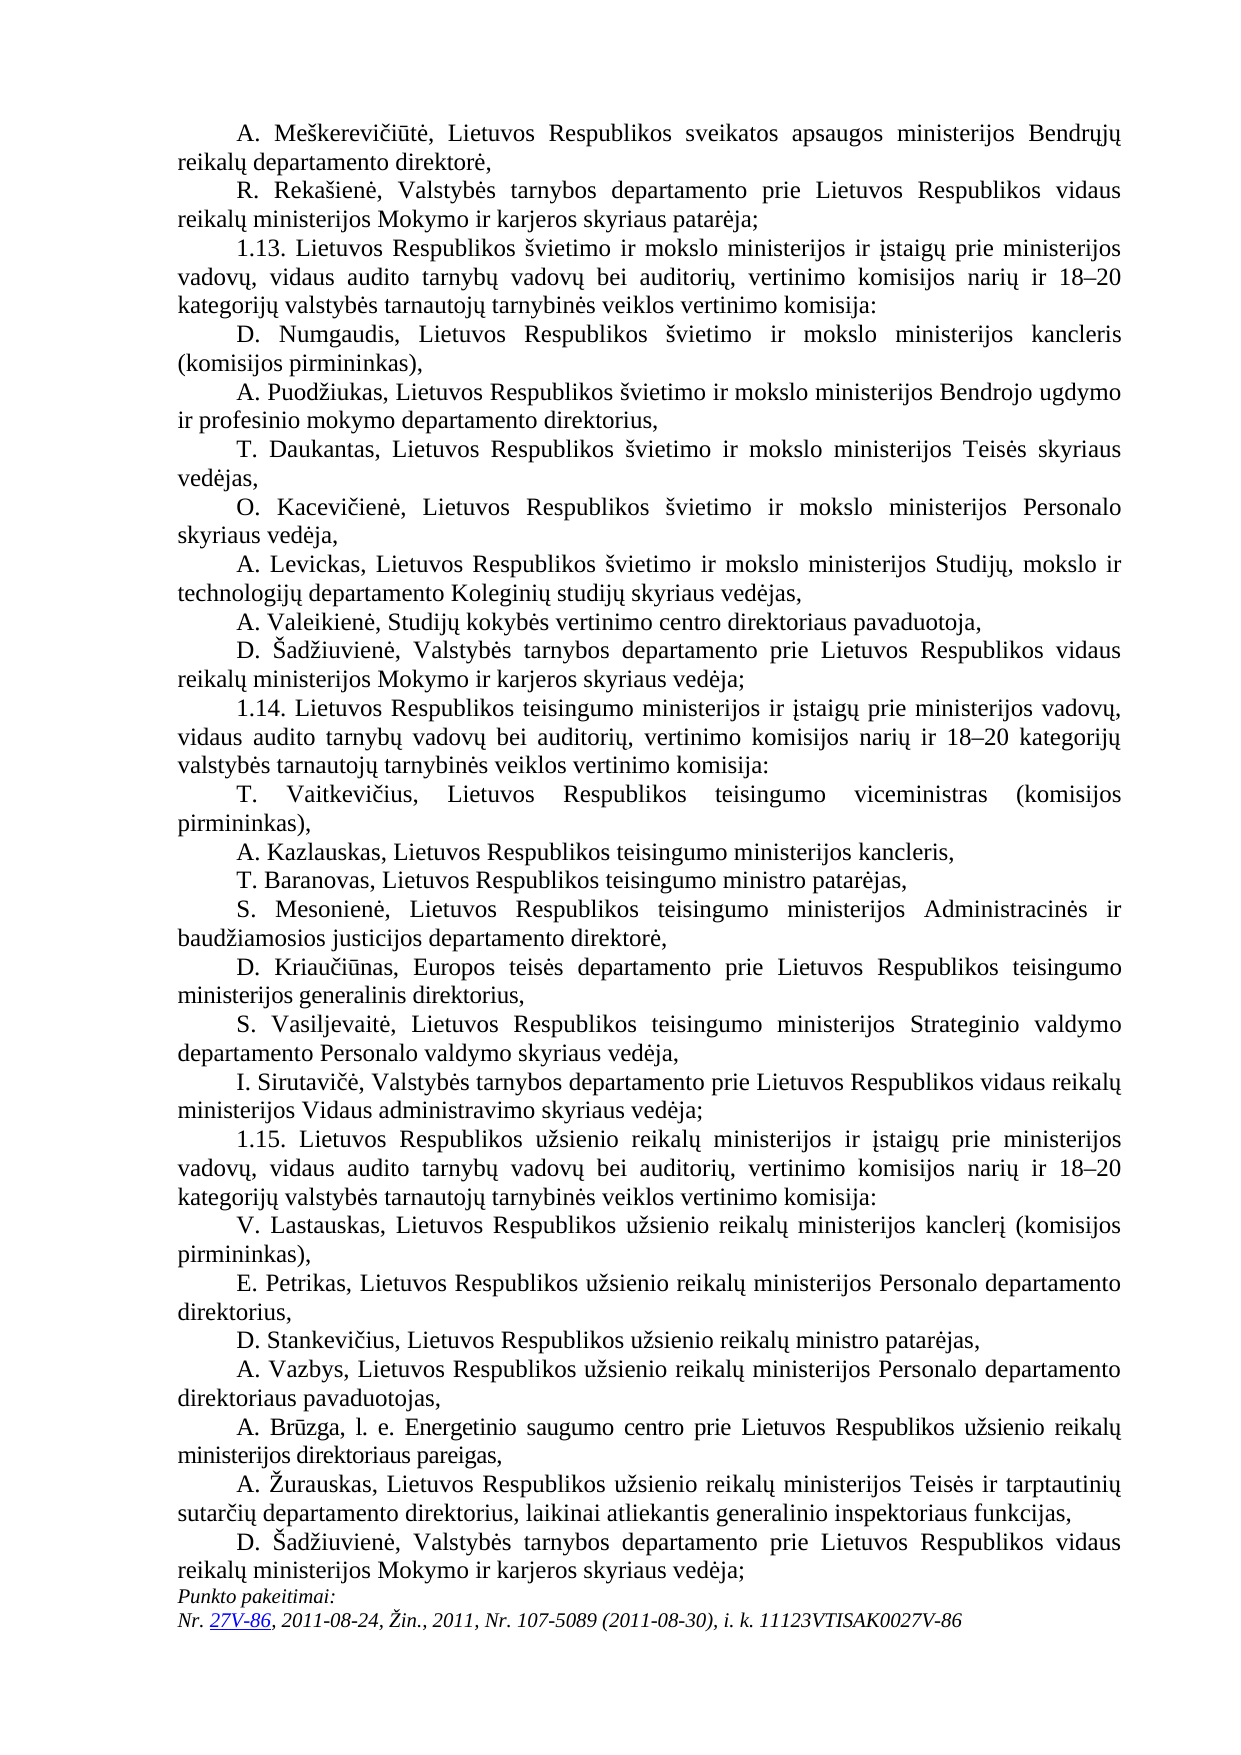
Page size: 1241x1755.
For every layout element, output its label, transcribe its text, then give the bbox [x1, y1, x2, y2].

text A. Valeikienė, Studijų kokybės vertinimo centro direktoriaus pavaduotoja, [177, 607, 1122, 636]
text 1.14. Lietuvos Respublikos teisingumo ministerijos ir įstaigų prie ministerijos vadovų, vidaus audito tarnybų vadovų bei auditorių, vertinimo komisijos narių ir 18–20 kategorijų valstybės tarnautojų tarnybinės veiklos vertinimo komisija: [177, 693, 1122, 779]
text A. Kazlauskas, Lietuvos Respublikos teisingumo ministerijos kancleris, [177, 837, 1122, 866]
text A. Levickas, Lietuvos Respublikos švietimo ir mokslo ministerijos Studijų, mokslo ir technologijų departamento Koleginių studijų skyriaus vedėjas, [177, 549, 1122, 607]
text D. Stankevičius, Lietuvos Respublikos užsienio reikalų ministro patarėjas, [177, 1326, 1122, 1354]
text A. Žurauskas, Lietuvos Respublikos užsienio reikalų ministerijos Teisės ir tarptautinių sutarčių departamento direktorius, laikinai atliekantis generalinio inspektoriaus funkcijas, [177, 1469, 1122, 1527]
text I. Sirutavičė, Valstybės tarnybos departamento prie Lietuvos Respublikos vidaus reikalų ministerijos Vidaus administravimo skyriaus vedėja; [177, 1067, 1122, 1124]
text R. Rekašienė, Valstybės tarnybos departamento prie Lietuvos Respublikos vidaus reikalų ministerijos Mokymo ir karjeros skyriaus patarėja; [177, 176, 1122, 233]
text A. Vazbys, Lietuvos Respublikos užsienio reikalų ministerijos Personalo departamento direktoriaus pavaduotojas, [177, 1354, 1122, 1412]
text 1.13. Lietuvos Respublikos švietimo ir mokslo ministerijos ir įstaigų prie ministerijos vadovų, vidaus audito tarnybų vadovų bei auditorių, vertinimo komisijos narių ir 18–20 kategorijų valstybės tarnautojų tarnybinės veiklos vertinimo komisija: [177, 233, 1122, 319]
text O. Kacevičienė, Lietuvos Respublikos švietimo ir mokslo ministerijos Personalo skyriaus vedėja, [177, 492, 1122, 549]
text T. Daukantas, Lietuvos Respublikos švietimo ir mokslo ministerijos Teisės skyriaus vedėjas, [177, 434, 1122, 492]
text Nr. 27V-86, 2011-08-24, Žin., 2011, Nr. 107-5089 (2011-08-30), i. k. 11123VTISAK0027V-86 [177, 1608, 1122, 1632]
text S. Vasiljevaitė, Lietuvos Respublikos teisingumo ministerijos Strateginio valdymo departamento Personalo valdymo skyriaus vedėja, [177, 1009, 1122, 1067]
text D. Kriaučiūnas, Europos teisės departamento prie Lietuvos Respublikos teisingumo ministerijos generalinis direktorius, [177, 952, 1122, 1009]
text D. Šadžiuvienė, Valstybės tarnybos departamento prie Lietuvos Respublikos vidaus reikalų ministerijos Mokymo ir karjeros skyriaus vedėja; [177, 1527, 1122, 1584]
text D. Šadžiuvienė, Valstybės tarnybos departamento prie Lietuvos Respublikos vidaus reikalų ministerijos Mokymo ir karjeros skyriaus vedėja; [177, 636, 1122, 693]
text T. Vaitkevičius, Lietuvos Respublikos teisingumo viceministras (komisijos pirmininkas), [177, 779, 1122, 837]
text Punkto pakeitimai: [177, 1584, 1122, 1608]
text A. Meškerevičiūtė, Lietuvos Respublikos sveikatos apsaugos ministerijos Bendrųjų reikalų departamento direktorė, [177, 118, 1122, 176]
text A. Puodžiukas, Lietuvos Respublikos švietimo ir mokslo ministerijos Bendrojo ugdymo ir profesinio mokymo departamento direktorius, [177, 377, 1122, 434]
text E. Petrikas, Lietuvos Respublikos užsienio reikalų ministerijos Personalo departamento direktorius, [177, 1268, 1122, 1326]
text T. Baranovas, Lietuvos Respublikos teisingumo ministro patarėjas, [177, 866, 1122, 894]
text 1.15. Lietuvos Respublikos užsienio reikalų ministerijos ir įstaigų prie ministerijos vadovų, vidaus audito tarnybų vadovų bei auditorių, vertinimo komisijos narių ir 18–20 kategorijų valstybės tarnautojų tarnybinės veiklos vertinimo komisija: [177, 1124, 1122, 1211]
text A. Brūzga, l. e. Energetinio saugumo centro prie Lietuvos Respublikos užsienio reikalų ministerijos direktoriaus pareigas, [177, 1412, 1122, 1469]
text D. Numgaudis, Lietuvos Respublikos švietimo ir mokslo ministerijos kancleris (komisijos pirmininkas), [177, 319, 1122, 377]
text V. Lastauskas, Lietuvos Respublikos užsienio reikalų ministerijos kanclerį (komisijos pirmininkas), [177, 1211, 1122, 1268]
text S. Mesonienė, Lietuvos Respublikos teisingumo ministerijos Administracinės ir baudžiamosios justicijos departamento direktorė, [177, 894, 1122, 952]
